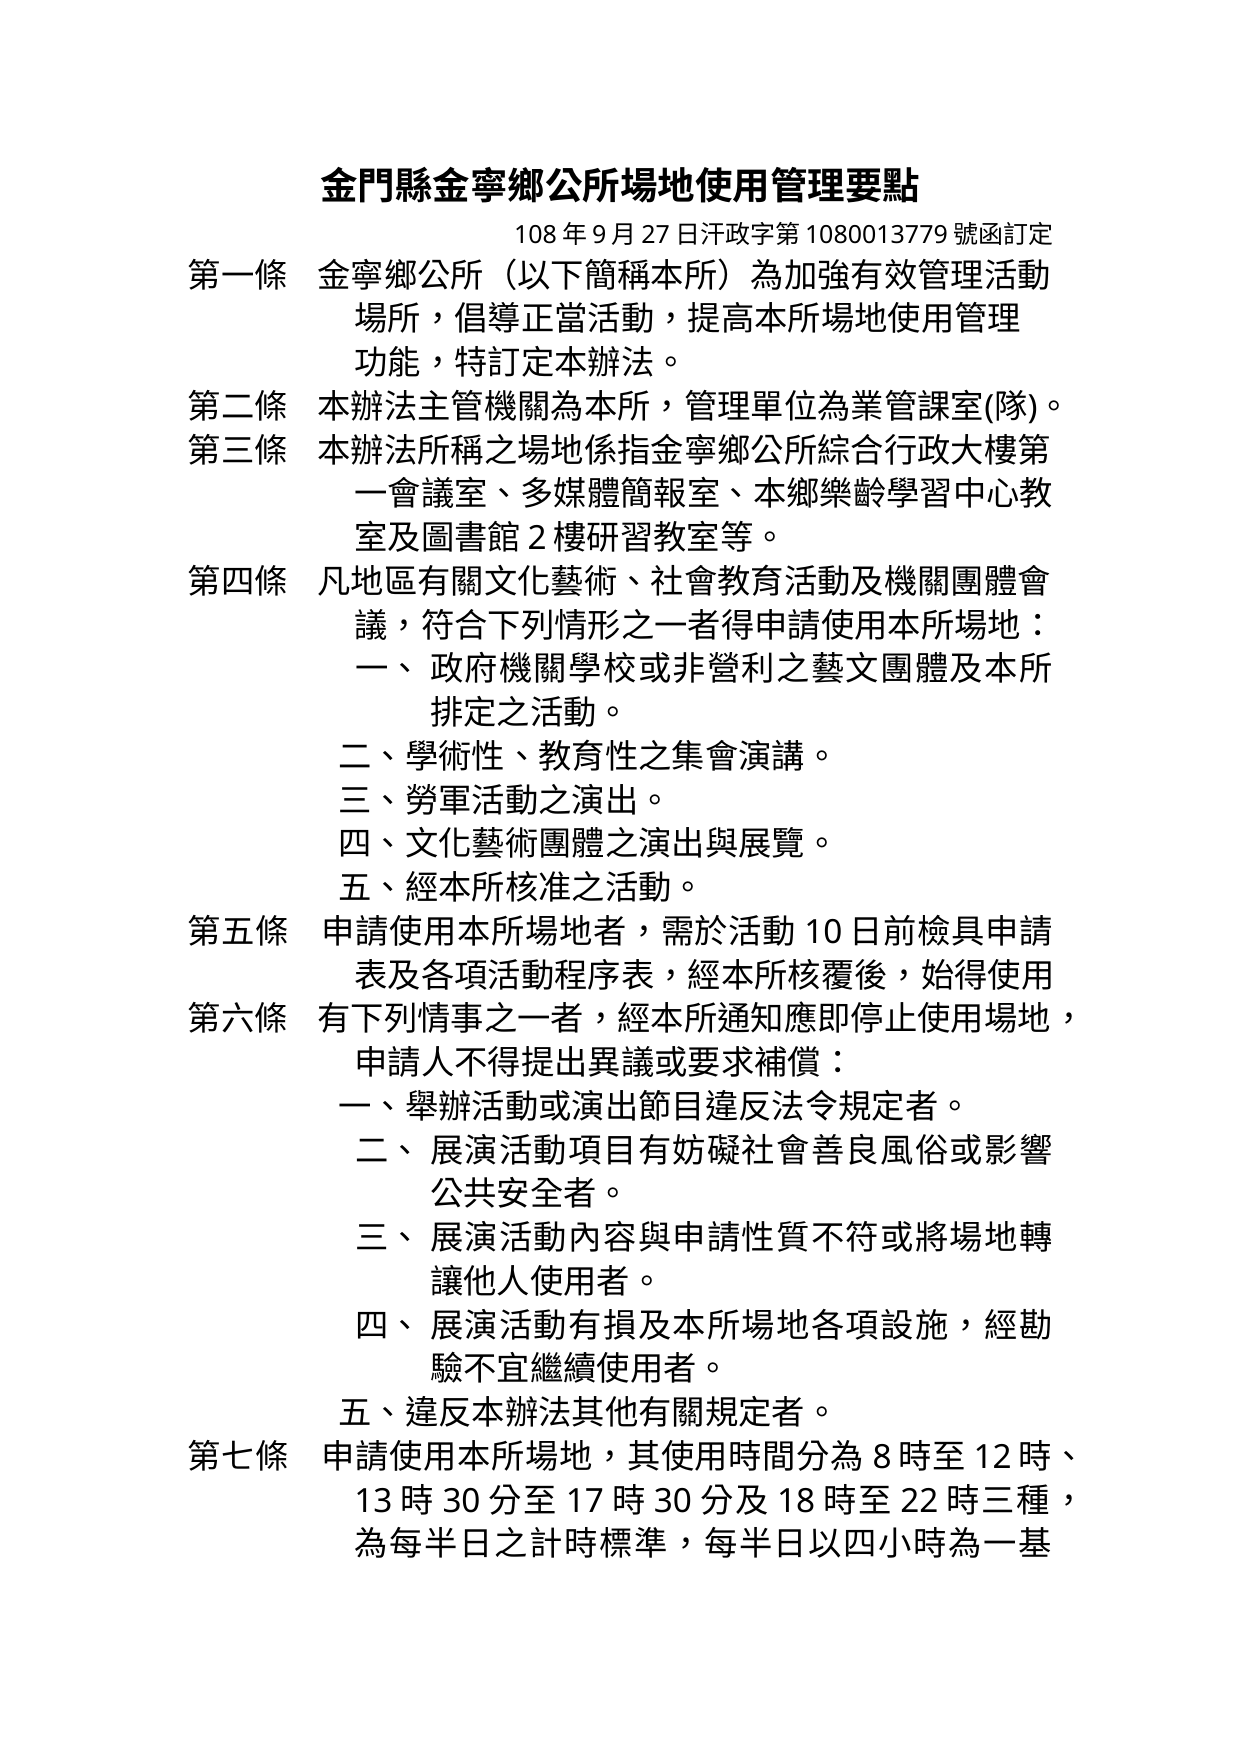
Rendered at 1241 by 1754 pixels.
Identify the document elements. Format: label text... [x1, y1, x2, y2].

text 第四條 凡地區有關文化藝術、社會教育活動及機關團體會議，符合下列情形之一者得申請使用本所場地： [187, 558, 1053, 646]
list 展演活動項目有妨礙社會善良風俗或影響公共安全者。 [355, 1127, 1053, 1214]
list 展演活動有損及本所場地各項設施，經勘驗不宜繼續使用者。 [355, 1302, 1053, 1389]
text 五、經本所核准之活動。 [187, 864, 1053, 908]
text 二、學術性、教育性之集會演講。 [187, 733, 1053, 777]
text 第六條 有下列情事之一者，經本所通知應即停止使用場地，申請人不得提出異議或要求補償： [187, 996, 1053, 1083]
text 金門縣金寧鄉公所場地使用管理要點 [187, 164, 1053, 208]
text 三、勞軍活動之演出。 [187, 777, 1053, 821]
text 五、違反本辦法其他有關規定者。 [187, 1389, 1053, 1433]
list 展演活動內容與申請性質不符或將場地轉讓他人使用者。 [355, 1214, 1053, 1302]
text 一、舉辦活動或演出節目違反法令規定者。 [187, 1083, 1053, 1127]
list 政府機關學校或非營利之藝文團體及本所排定之活動。 [355, 646, 1053, 733]
text 108年9月27日汗政字第1080013779號函訂定 [187, 208, 1053, 252]
text 四、文化藝術團體之演出與展覽。 [187, 821, 1053, 864]
text 第五條 申請使用本所場地者，需於活動10日前檢具申請表及各項活動程序表，經本所核覆後，始得使用。 [187, 908, 1053, 996]
text 第七條 申請使用本所場地，其使用時間分為8時至12時、13時30分至17時30分及18時至22時三種，為每半日之計時標準，每半日以四小時為一基數，未滿四小時以四小時計算，如有特殊情形，經本所同意得延長之。 [187, 1433, 1053, 1564]
text 第一條 金寧鄉公所（以下簡稱本所）為加強有效管理活動場所，倡導正當活動，提高本所場地使用管理功能，特訂定本辦法。 [187, 252, 1053, 383]
text 第三條 本辦法所稱之場地係指金寧鄉公所綜合行政大樓第一會議室、多媒體簡報室、本鄉樂齡學習中心教室及圖書館2樓研習教室等。 [187, 427, 1053, 558]
text 第二條 本辦法主管機關為本所，管理單位為業管課室(隊)。 [187, 383, 1053, 427]
